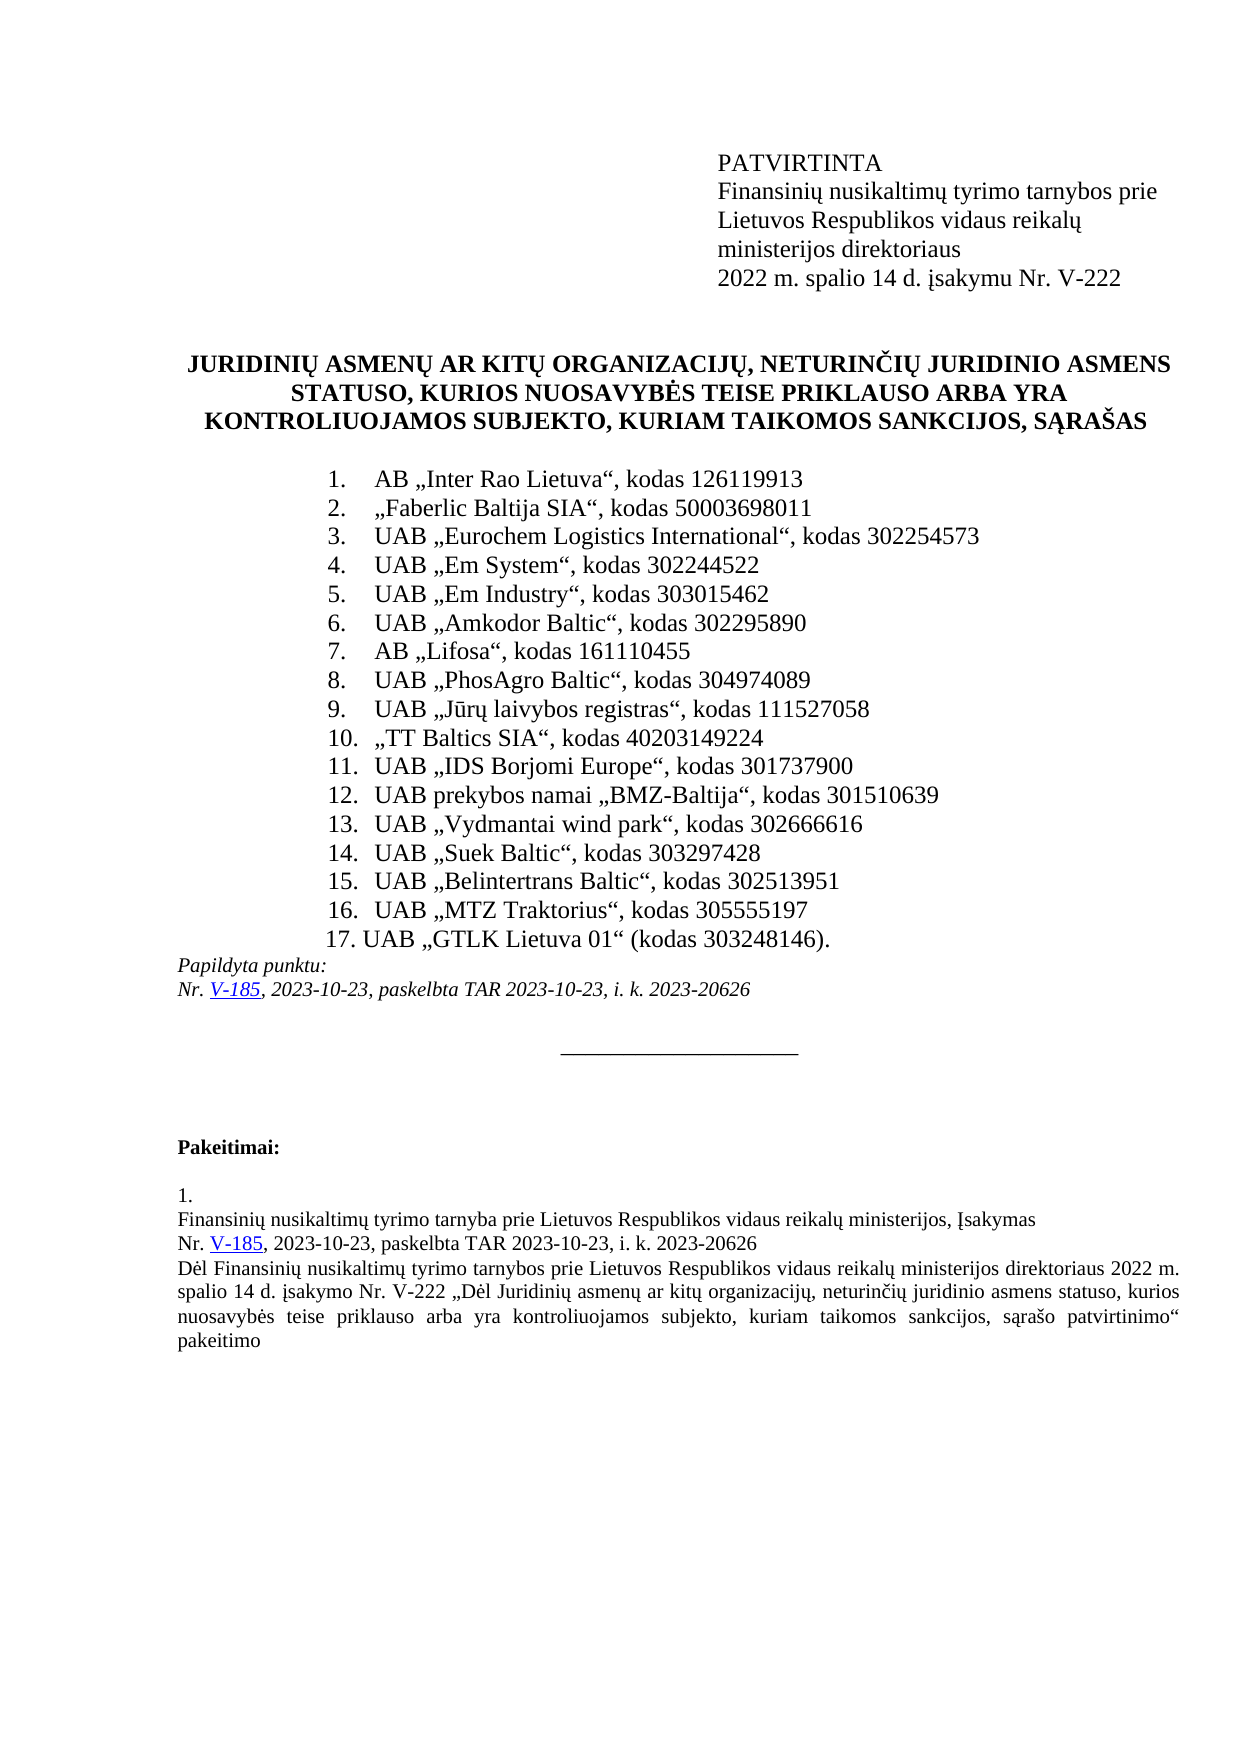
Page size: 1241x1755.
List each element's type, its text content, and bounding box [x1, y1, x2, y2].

text 15. UAB „Belintertrans Baltic“, kodas 302513951 [327, 866, 1181, 895]
text 16. UAB „MTZ Traktorius“, kodas 305555197 [327, 895, 1181, 924]
text Papildyta punktu: [177, 953, 1181, 977]
text 10. „TT Baltics SIA“, kodas 40203149224 [327, 723, 1181, 751]
text Dėl Finansinių nusikaltimų tyrimo tarnybos prie Lietuvos Respublikos vidaus reikalų ministerijos direktoriaus 2022 m. spalio 14 d. įsakymo Nr. V-222 „Dėl Juridinių asmenų ar kitų organizacijų, neturinčių juridinio asmens statuso, kurios nuosavybės teise priklauso arba yra kontroliuojamos subjekto, kuriam taikomos sankcijos, sąrašo patvirtinimo“ pakeitimo [177, 1255, 1181, 1352]
text Lietuvos Respublikos vidaus reikalų [717, 205, 1181, 234]
text 14. UAB „Suek Baltic“, kodas 303297428 [327, 838, 1181, 866]
text 11. UAB „IDS Borjomi Europe“, kodas 301737900 [327, 751, 1181, 780]
text Nr. V-185, 2023-10-23, paskelbta TAR 2023-10-23, i. k. 2023-20626 [177, 977, 1181, 1001]
text 1. [177, 1183, 1181, 1207]
text 6. UAB „Amkodor Baltic“, kodas 302295890 [327, 608, 1181, 636]
text 2. „Faberlic Baltija SIA“, kodas 50003698011 [327, 493, 1181, 521]
text 9. UAB „Jūrų laivybos registras“, kodas 111527058 [327, 694, 1181, 723]
text 2022 m. spalio 14 d. įsakymu Nr. V-222 [582, 263, 1181, 291]
text 4. UAB „Em System“, kodas 302244522 [327, 550, 1181, 579]
text ___________________ [177, 1029, 1181, 1058]
text Finansinių nusikaltimų tyrimo tarnyba prie Lietuvos Respublikos vidaus reikalų ministerijos, Įsakymas [177, 1207, 1181, 1231]
text 7. AB „Lifosa“, kodas 161110455 [327, 636, 1181, 665]
text juridiniŲ asmENŲ ar kitŲ organizacijŲ, neturinČIŲ juridinio asmens statuso, KURIOS nuosavybės teise priklausO arba YRA kontroliuojAMOS subjektO, kuriAM taikomos sankcijos, SĄRAŠAS [177, 349, 1181, 435]
text 12. UAB prekybos namai „BMZ-Baltija“, kodas 301510639 [327, 780, 1181, 809]
text 5. UAB „Em Industry“, kodas 303015462 [327, 579, 1181, 608]
text 13. UAB „Vydmantai wind park“, kodas 302666616 [327, 809, 1181, 838]
text 3. UAB „Eurochem Logistics International“, kodas 302254573 [327, 521, 1181, 550]
text Pakeitimai: [177, 1135, 1181, 1159]
text Nr. V-185, 2023-10-23, paskelbta TAR 2023-10-23, i. k. 2023-20626 [177, 1231, 1181, 1255]
text ministerijos direktoriaus [717, 234, 1181, 263]
text 17. UAB „GTLK Lietuva 01“ (kodas 303248146). [177, 924, 1181, 953]
text Patvirtinta [582, 148, 1181, 176]
text 8. UAB „PhosAgro Baltic“, kodas 304974089 [327, 665, 1181, 694]
text Finansinių nusikaltimų tyrimo tarnybos prie [717, 176, 1181, 205]
text 1. AB „Inter Rao Lietuva“, kodas 126119913 [327, 464, 1181, 493]
